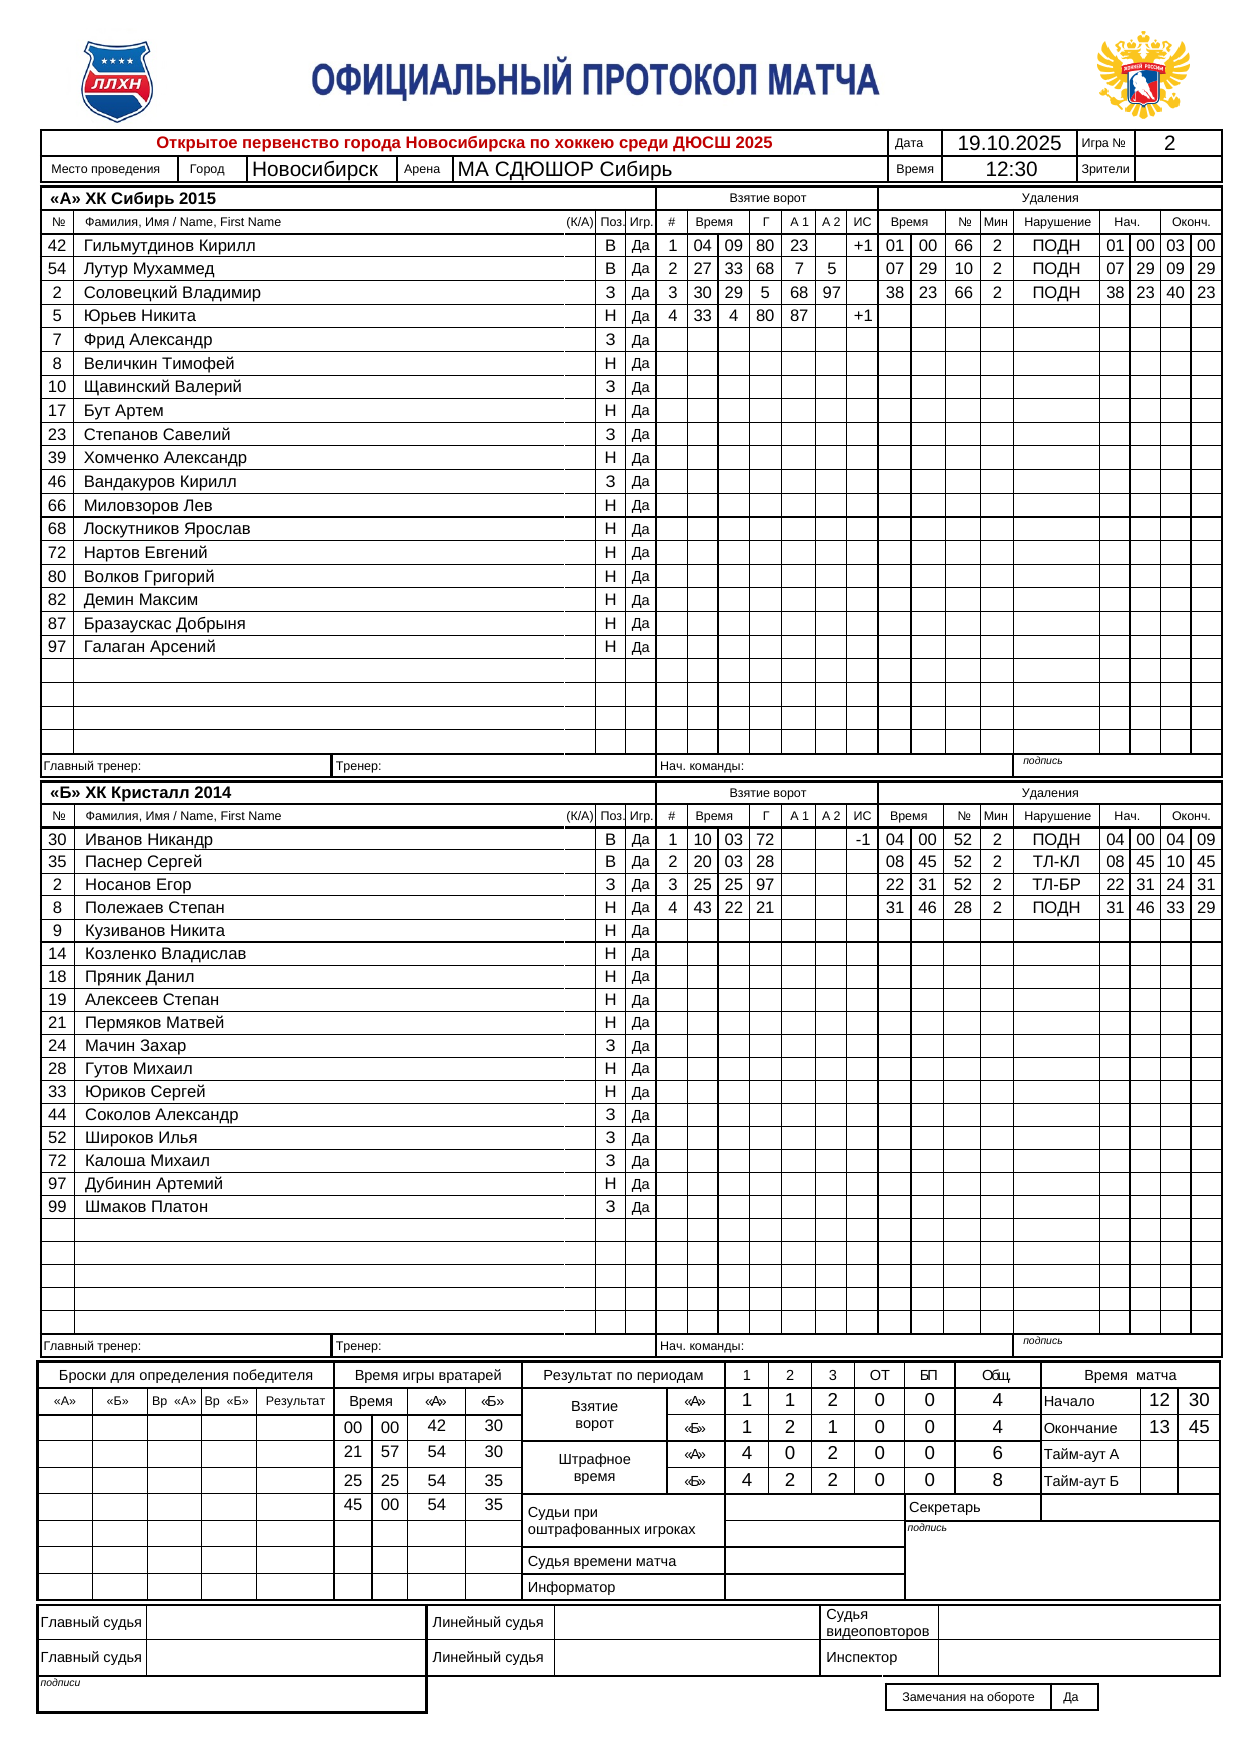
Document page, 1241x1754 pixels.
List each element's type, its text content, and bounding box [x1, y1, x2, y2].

table_cell [688, 1265, 717, 1287]
table_cell [1161, 920, 1190, 941]
table_cell 52 [42, 1127, 74, 1149]
table_cell 1 [657, 235, 687, 256]
table_cell [565, 829, 595, 849]
table_cell [596, 1311, 625, 1333]
table_cell [879, 1288, 910, 1310]
table_cell [719, 1265, 749, 1287]
table_cell [688, 989, 717, 1011]
table_cell 52 [944, 850, 980, 872]
table_cell [750, 1035, 781, 1057]
table_cell Вандакуров Кирилл [74, 470, 564, 493]
table_cell Нач. команды: [657, 1335, 1012, 1356]
table_cell 68 [782, 281, 815, 303]
table_cell Нач. команды: [657, 755, 1012, 776]
table_cell 33 [1161, 896, 1190, 918]
table_cell [74, 683, 564, 706]
table_cell [1136, 157, 1221, 181]
table_cell Игр. [626, 805, 655, 826]
table_cell [148, 1494, 201, 1520]
table_cell [750, 1288, 781, 1310]
table_cell [750, 636, 781, 658]
table_cell 10 [1161, 850, 1190, 872]
table_cell [1014, 446, 1099, 469]
table_cell [981, 1219, 1013, 1241]
table_cell [750, 565, 781, 587]
table_cell [1014, 305, 1099, 327]
table_cell [816, 423, 846, 445]
table_cell [782, 1173, 815, 1195]
table_cell [1131, 636, 1160, 658]
table_cell [688, 399, 717, 422]
table_cell [750, 1104, 781, 1126]
table_cell [39, 1494, 92, 1520]
table_cell [1100, 541, 1129, 564]
table_cell [1100, 470, 1129, 493]
table_cell 87 [42, 612, 73, 634]
table_cell [1131, 446, 1160, 469]
table_cell [1131, 352, 1160, 374]
table_cell 2 [981, 874, 1013, 895]
table_cell [912, 683, 945, 706]
table_cell 25 [373, 1468, 407, 1493]
table_cell Да [626, 257, 655, 280]
table_header Да [1052, 1685, 1097, 1709]
table_header Игра № [1078, 131, 1134, 155]
table_cell [719, 1081, 749, 1103]
table_cell [1014, 423, 1099, 445]
table_cell [1014, 352, 1099, 374]
table_cell 7 [782, 257, 815, 280]
table_cell Паснер Сергей [75, 850, 564, 872]
table_cell [1100, 1173, 1129, 1195]
table_cell [1131, 565, 1160, 587]
table_cell Бразаускас Добрыня [74, 612, 564, 634]
table_cell Игр. [626, 211, 655, 233]
table_cell [847, 1035, 877, 1057]
table_cell Да [626, 829, 655, 849]
table_cell [912, 1311, 943, 1333]
table_cell Широков Илья [75, 1127, 564, 1149]
table_cell [912, 1012, 943, 1033]
table_cell А 1 [782, 805, 815, 826]
table_cell [879, 446, 910, 469]
table_cell [944, 989, 980, 1011]
table_cell [1131, 518, 1160, 540]
table_cell [981, 399, 1013, 422]
table_cell 0 [905, 1442, 954, 1467]
table_cell [912, 966, 943, 987]
table_cell [93, 1468, 147, 1493]
table_cell 0 [905, 1468, 954, 1493]
table_cell [946, 328, 980, 351]
table_cell [1161, 1081, 1190, 1103]
table_cell [944, 1219, 980, 1241]
table_cell [1161, 1242, 1190, 1264]
table_cell [1192, 518, 1221, 540]
table_cell 19 [42, 989, 74, 1011]
table_cell [1161, 1196, 1190, 1218]
table_cell [879, 1219, 910, 1241]
table_cell 23 [782, 235, 815, 256]
table_cell [565, 943, 595, 964]
table_cell № [946, 211, 980, 233]
table_cell [750, 352, 781, 374]
table_cell [335, 1574, 371, 1599]
table_cell [847, 1081, 877, 1103]
table_cell [1161, 1173, 1190, 1195]
table_cell Да [626, 494, 655, 516]
table_cell [1192, 920, 1221, 941]
table_cell 35 [466, 1494, 521, 1520]
table_cell 28 [750, 850, 781, 872]
table_cell [981, 1311, 1013, 1333]
table_cell [1014, 659, 1099, 682]
table_cell [782, 1035, 815, 1057]
table_cell 03 [1161, 235, 1190, 256]
table_cell Время [688, 805, 749, 826]
table_cell [596, 730, 625, 753]
table_cell [816, 966, 846, 987]
table_cell [719, 1150, 749, 1172]
table_cell З [596, 1127, 625, 1149]
table_cell [782, 920, 815, 941]
table_cell [565, 1104, 595, 1126]
table_cell Да [626, 850, 655, 872]
table_cell [879, 920, 910, 941]
table_cell [981, 636, 1013, 658]
table_cell [946, 707, 980, 729]
table_cell [1014, 612, 1099, 634]
table_cell 28 [944, 896, 980, 918]
table_cell [719, 565, 749, 587]
table_cell Фамилия, Имя / Name, First Name [75, 805, 565, 826]
table_cell [847, 1219, 877, 1241]
table_cell Н [596, 446, 625, 469]
table_cell [1192, 989, 1221, 1011]
table_cell [688, 1012, 717, 1033]
table_cell [202, 1416, 256, 1440]
table_cell [981, 943, 1013, 964]
table_cell [1131, 1311, 1160, 1333]
table_cell [981, 1081, 1013, 1103]
table_cell [981, 541, 1013, 564]
table_cell 87 [782, 305, 815, 327]
table_cell [847, 352, 877, 374]
table_cell [1161, 707, 1190, 729]
table_cell Полежаев Степан [75, 896, 564, 918]
table_cell [1131, 989, 1160, 1011]
table_cell [912, 470, 945, 493]
table_cell [816, 874, 846, 895]
table_cell 04 [688, 235, 717, 256]
table_cell [1131, 305, 1160, 327]
table_cell В [596, 257, 625, 280]
table_cell [565, 730, 595, 753]
table_cell [750, 423, 781, 445]
table_cell [565, 1311, 595, 1333]
table_cell 2 [812, 1442, 854, 1467]
table_cell [719, 920, 749, 941]
table_cell [912, 446, 945, 469]
table_cell [1100, 352, 1129, 374]
table_cell [912, 707, 945, 729]
table_cell Н [596, 518, 625, 540]
table_cell [946, 588, 980, 611]
table_cell [1131, 1219, 1160, 1241]
table_cell подпись [906, 1522, 1219, 1599]
table_cell [847, 423, 877, 445]
table_cell Да [626, 1035, 655, 1057]
table_cell [912, 399, 945, 422]
table_cell [719, 636, 749, 658]
table_cell [912, 1081, 943, 1103]
table_cell [1131, 1173, 1160, 1195]
table_cell [1141, 1468, 1177, 1493]
table_cell [1192, 541, 1221, 564]
table_cell Информатор [523, 1575, 724, 1599]
table_cell [816, 494, 846, 516]
table_cell [555, 1640, 819, 1675]
table_cell [1131, 494, 1160, 516]
table_cell [719, 989, 749, 1011]
table_cell [782, 1219, 815, 1241]
table_cell [596, 683, 625, 706]
table_cell [1100, 565, 1129, 587]
table_cell Галаган Арсений [74, 636, 564, 658]
table_cell 38 [1100, 281, 1129, 303]
table_cell [1014, 730, 1099, 753]
table_cell 46 [912, 896, 943, 918]
table_cell [257, 1441, 333, 1467]
table_cell [816, 1012, 846, 1033]
table_cell 5 [42, 305, 73, 327]
table_cell Лутур Мухаммед [74, 257, 564, 280]
table_cell [1131, 1058, 1160, 1079]
table_cell 35 [466, 1468, 521, 1493]
table_cell [912, 305, 945, 327]
table_cell [782, 494, 815, 516]
table_cell Нач. [1100, 805, 1160, 826]
table_cell Место проведения [42, 157, 177, 181]
table_cell 1 [657, 829, 687, 849]
table_cell «Б» [668, 1468, 724, 1493]
table_cell Оконч. [1161, 211, 1221, 233]
table_cell [816, 518, 846, 540]
table_cell Взятие ворот [523, 1389, 666, 1440]
table_cell [847, 1150, 877, 1172]
table_cell ТЛ-БР [1014, 874, 1099, 895]
table_cell [74, 659, 564, 682]
table_cell Судья видеоповторов [821, 1606, 938, 1639]
table_cell [912, 920, 943, 941]
table_cell # [657, 211, 687, 233]
table_cell Да [626, 423, 655, 445]
table_cell [912, 1104, 943, 1126]
table_cell 04 [879, 829, 910, 849]
table_cell [1192, 352, 1221, 374]
table_cell [750, 612, 781, 634]
table_cell Судьи при оштрафованных игроках [523, 1495, 724, 1546]
table_cell А 1 [782, 211, 815, 233]
table_cell 82 [42, 588, 73, 611]
table_cell [688, 376, 717, 398]
table_cell [719, 1035, 749, 1057]
table_cell [912, 1173, 943, 1195]
table_cell ИС [847, 805, 877, 826]
table_cell [565, 896, 595, 918]
table_cell [1179, 1441, 1219, 1467]
table_cell 0 [855, 1415, 904, 1440]
table_cell [981, 1127, 1013, 1149]
table_cell [1014, 920, 1099, 941]
table_cell [719, 730, 749, 753]
table_cell 46 [1131, 896, 1160, 918]
table_cell [1131, 1288, 1160, 1310]
table_cell Главный тренер: [42, 1335, 330, 1356]
table_cell 54 [42, 257, 73, 280]
table_cell Козленко Владислав [75, 943, 564, 964]
table_cell [565, 1035, 595, 1057]
table_cell Н [596, 966, 625, 987]
table_cell [1014, 518, 1099, 540]
table_cell [688, 423, 717, 445]
table_cell [1100, 1288, 1129, 1310]
table_cell [944, 1058, 980, 1079]
table_cell [1014, 1150, 1099, 1172]
table_cell [944, 1104, 980, 1126]
table_cell [1192, 659, 1221, 682]
table_cell 4 [726, 1468, 768, 1493]
table_cell [1131, 707, 1160, 729]
table_cell [657, 1081, 687, 1103]
table_cell 09 [719, 235, 749, 256]
table_cell [42, 1265, 74, 1287]
table_cell [688, 659, 717, 682]
table_cell [565, 1150, 595, 1172]
table_cell [1161, 446, 1190, 469]
table_cell 7 [42, 328, 73, 351]
table_cell [202, 1468, 256, 1493]
table_cell [688, 470, 717, 493]
table_header 3 [812, 1363, 854, 1387]
table_cell [1192, 943, 1221, 964]
table_cell 00 [373, 1416, 407, 1440]
table_cell [912, 1127, 943, 1149]
table_cell [879, 305, 910, 327]
table_cell Тренер: [333, 1335, 655, 1356]
table_cell 03 [719, 850, 749, 872]
table_cell № [944, 805, 980, 826]
table_cell [750, 518, 781, 540]
table_cell [719, 1311, 749, 1333]
table_cell [657, 494, 687, 516]
table_cell [879, 683, 910, 706]
table_cell [719, 446, 749, 469]
table_cell [879, 989, 910, 1011]
table_cell [428, 1677, 882, 1711]
table_cell [565, 707, 595, 729]
table_cell [847, 1058, 877, 1079]
table_cell 00 [912, 829, 943, 849]
table_cell [202, 1574, 256, 1599]
table_cell [257, 1416, 333, 1440]
table_cell [202, 1441, 256, 1467]
table_cell [75, 1311, 564, 1333]
table_cell Поз. [596, 805, 625, 826]
table_cell [565, 423, 595, 445]
table_cell [981, 470, 1013, 493]
table_cell 3 [657, 874, 687, 895]
table_cell 80 [750, 235, 781, 256]
table_cell [944, 1012, 980, 1033]
table_cell [981, 1012, 1013, 1033]
table_cell [148, 1416, 201, 1440]
table_header 2 [769, 1363, 811, 1387]
table_cell [688, 1288, 717, 1310]
table_cell [719, 1288, 749, 1310]
table_cell [202, 1547, 256, 1573]
table_cell [719, 518, 749, 540]
table_cell [782, 328, 815, 351]
table_cell [879, 966, 910, 987]
table_cell [944, 1035, 980, 1057]
table_cell [148, 1521, 201, 1546]
table_cell Величкин Тимофей [74, 352, 564, 374]
table_cell [657, 470, 687, 493]
table_cell [1192, 1104, 1221, 1126]
table_cell Н [596, 565, 625, 587]
table_cell [847, 399, 877, 422]
table_cell [847, 874, 877, 895]
table_cell [42, 1242, 74, 1264]
table_cell [1192, 588, 1221, 611]
table_cell [719, 588, 749, 611]
table_cell [75, 1242, 564, 1264]
table_cell [148, 1547, 201, 1573]
table_cell [879, 423, 910, 445]
table_cell [981, 659, 1013, 682]
table_cell [1100, 1127, 1129, 1149]
table_cell «А» [668, 1389, 724, 1413]
table_header Время игры вратарей [335, 1363, 521, 1387]
table_cell [847, 1012, 877, 1033]
table_cell [879, 1035, 910, 1057]
table_cell [944, 1196, 980, 1218]
table_cell [408, 1547, 465, 1573]
table_cell Да [626, 446, 655, 469]
table_cell Да [626, 541, 655, 564]
table_cell [657, 399, 687, 422]
table_cell [719, 659, 749, 682]
table_cell Да [626, 636, 655, 658]
table_cell [879, 1150, 910, 1172]
table_cell [1192, 1012, 1221, 1033]
table_cell [944, 1081, 980, 1103]
table_cell [1161, 943, 1190, 964]
table_cell [1192, 636, 1221, 658]
table_cell [719, 376, 749, 398]
table_cell [1131, 1265, 1160, 1287]
table_cell [596, 707, 625, 729]
table_cell [782, 376, 815, 398]
table_cell [565, 446, 595, 469]
table_cell [816, 943, 846, 964]
table_cell Время [688, 211, 749, 233]
table_cell [657, 376, 687, 398]
table_cell [1100, 1012, 1129, 1033]
table_cell [816, 352, 846, 374]
table_cell [1014, 989, 1099, 1011]
table_cell [782, 943, 815, 964]
table_cell [1100, 612, 1129, 634]
table_cell [42, 683, 73, 706]
table_cell [816, 1081, 846, 1103]
table_header 2 [1136, 131, 1221, 155]
table_header Дата [889, 131, 941, 155]
table_cell [912, 588, 945, 611]
table_cell [1131, 683, 1160, 706]
table_cell [816, 683, 846, 706]
table_cell [257, 1468, 333, 1493]
table_cell [879, 707, 910, 729]
table_cell [1131, 470, 1160, 493]
table_cell [688, 1219, 717, 1241]
table_cell [782, 707, 815, 729]
table_cell 2 [42, 874, 74, 895]
table_cell ПОДН [1014, 281, 1099, 303]
table_cell Да [626, 305, 655, 327]
table_cell [816, 1058, 846, 1079]
table_cell [944, 1150, 980, 1172]
table_cell [1131, 541, 1160, 564]
table_cell 72 [42, 541, 73, 564]
table_cell [565, 850, 595, 872]
table_cell [946, 494, 980, 516]
table_cell Н [596, 494, 625, 516]
table_cell Шмаков Платон [75, 1196, 564, 1218]
table_cell [565, 989, 595, 1011]
table_cell [42, 1288, 74, 1310]
table_cell [688, 920, 717, 941]
table_cell [847, 446, 877, 469]
table_cell [688, 588, 717, 611]
table_cell [1100, 1265, 1129, 1287]
table_cell [688, 1150, 717, 1172]
table_cell Н [596, 352, 625, 374]
table_cell [981, 1035, 1013, 1057]
table_cell [782, 1196, 815, 1218]
table_cell [657, 966, 687, 987]
table_cell [1161, 1288, 1190, 1310]
table_cell [1131, 1012, 1160, 1033]
table_cell [944, 1311, 980, 1333]
table_cell [1100, 1058, 1129, 1079]
table_cell [816, 636, 846, 658]
table_cell 00 [373, 1494, 407, 1520]
table_cell [981, 423, 1013, 445]
table_cell Арена [398, 157, 452, 181]
table_cell [782, 1104, 815, 1126]
table_cell [1161, 1265, 1190, 1287]
table_cell [688, 1196, 717, 1218]
table_cell [1131, 328, 1160, 351]
table_cell [782, 423, 815, 445]
table_cell [688, 518, 717, 540]
table_cell [147, 1640, 425, 1675]
table_cell [816, 376, 846, 398]
table_cell Инспектор [821, 1640, 938, 1675]
table_cell [879, 541, 910, 564]
table_cell Да [626, 1196, 655, 1218]
table_cell 2 [981, 257, 1013, 280]
table_cell [657, 707, 687, 729]
table_cell 31 [912, 874, 943, 895]
table_cell [688, 1104, 717, 1126]
table_cell [981, 1150, 1013, 1172]
table_cell [750, 1058, 781, 1079]
table_cell [981, 989, 1013, 1011]
table_cell [847, 565, 877, 587]
table_cell [1100, 920, 1129, 941]
table_cell [1161, 518, 1190, 540]
table_cell 2 [769, 1415, 811, 1440]
table_cell [883, 1677, 1220, 1681]
table_cell [39, 1521, 92, 1546]
table_cell [657, 1288, 687, 1310]
table_cell 31 [1131, 874, 1160, 895]
table_cell ПОДН [1014, 257, 1099, 280]
table_cell [1014, 588, 1099, 611]
table_cell Нарушение [1014, 211, 1099, 233]
table_cell [657, 1219, 687, 1241]
table_cell [1100, 305, 1129, 327]
table_cell Главный судья [39, 1640, 146, 1675]
table_cell [782, 730, 815, 753]
table_cell [148, 1574, 201, 1599]
table_cell [1161, 376, 1190, 398]
table_cell [1161, 588, 1190, 611]
table_cell № [42, 805, 74, 826]
table_cell [1100, 518, 1129, 540]
table_cell [981, 376, 1013, 398]
table_cell [944, 1265, 980, 1287]
table_cell 30 [466, 1416, 521, 1440]
table_cell [750, 683, 781, 706]
table_cell [626, 1265, 655, 1287]
table_cell [912, 1288, 943, 1310]
table_cell Пермяков Матвей [75, 1012, 564, 1033]
table_cell 25 [688, 874, 717, 895]
table_cell [1131, 1242, 1160, 1264]
table_cell Да [626, 943, 655, 964]
table_cell [981, 612, 1013, 634]
table_cell Да [626, 874, 655, 895]
table_cell [1161, 612, 1190, 634]
table_cell [981, 1058, 1013, 1079]
table_cell Да [626, 399, 655, 422]
table_cell [1100, 446, 1129, 469]
table_cell [565, 565, 595, 587]
table_cell [782, 565, 815, 587]
table_cell [42, 659, 73, 682]
table_cell [1100, 1311, 1129, 1333]
table_cell [981, 305, 1013, 327]
table_cell [847, 281, 877, 303]
table_cell [565, 874, 595, 895]
table_cell [688, 1173, 717, 1195]
table_cell [1100, 966, 1129, 987]
table_cell [879, 1058, 910, 1079]
table_cell [626, 1311, 655, 1333]
table_cell З [596, 281, 625, 303]
table_cell Да [626, 588, 655, 611]
table_cell 54 [408, 1468, 465, 1493]
table_cell 45 [335, 1494, 371, 1520]
table_cell [782, 966, 815, 987]
table_cell [39, 1547, 92, 1573]
table_cell 24 [42, 1035, 74, 1057]
table_cell [847, 683, 877, 706]
table_cell 1 [726, 1389, 768, 1413]
table_cell [847, 541, 877, 564]
table_cell [1141, 1441, 1177, 1467]
table_cell Новосибирск [248, 157, 396, 181]
table_cell Демин Максим [74, 588, 564, 611]
table_cell [1100, 376, 1129, 398]
table_cell [1192, 494, 1221, 516]
table_cell [719, 470, 749, 493]
table_cell [912, 989, 943, 1011]
table_cell [981, 1288, 1013, 1310]
table_cell [912, 376, 945, 398]
table_cell [816, 920, 846, 941]
table_cell [912, 1150, 943, 1172]
table_cell [688, 730, 717, 753]
table_cell [719, 1242, 749, 1264]
table_cell [373, 1521, 407, 1546]
table_cell [1100, 1150, 1129, 1172]
table_cell Да [626, 281, 655, 303]
table_cell [981, 707, 1013, 729]
table_cell [1014, 1127, 1099, 1149]
table_cell [1131, 730, 1160, 753]
table_cell 97 [750, 874, 781, 895]
table_cell Да [626, 989, 655, 1011]
table_cell [1192, 1288, 1221, 1310]
table_cell [750, 1196, 781, 1218]
table_cell ИС [847, 211, 877, 233]
table_cell 31 [1192, 874, 1221, 895]
table_cell Начало [1042, 1389, 1140, 1413]
table_cell 8 [42, 896, 74, 918]
table_cell [719, 707, 749, 729]
table_cell [596, 1265, 625, 1287]
table_cell Юрьев Никита [74, 305, 564, 327]
table_cell 45 [1192, 850, 1221, 872]
table_cell 4 [657, 305, 687, 327]
table_cell 4 [657, 896, 687, 918]
table_cell [565, 470, 595, 493]
table_cell [565, 541, 595, 564]
table_cell [565, 305, 595, 327]
table_cell [1192, 730, 1221, 753]
table_cell [75, 1219, 564, 1241]
table_cell [782, 874, 815, 895]
table_cell [1014, 707, 1099, 729]
table_cell З [596, 874, 625, 895]
table_cell 30 [1179, 1389, 1219, 1413]
table_cell [879, 1265, 910, 1287]
table_cell 31 [1100, 896, 1129, 918]
table_cell [565, 588, 595, 611]
table_cell [1014, 1104, 1099, 1126]
table_cell [816, 235, 846, 256]
table_cell [93, 1416, 147, 1440]
table_cell 29 [1192, 896, 1221, 918]
table_cell [688, 494, 717, 516]
table_cell 24 [1161, 874, 1190, 895]
table_cell [688, 683, 717, 706]
table_cell А 2 [816, 211, 846, 233]
table_cell 17 [42, 399, 73, 422]
table_cell [750, 730, 781, 753]
table_cell Зрители [1078, 157, 1134, 181]
table_cell [565, 683, 595, 706]
table_cell [1014, 1242, 1099, 1264]
table_cell З [596, 423, 625, 445]
table_cell [1014, 1311, 1099, 1333]
table_cell «Б» [668, 1415, 724, 1440]
table_cell [816, 541, 846, 564]
table_cell [596, 1242, 625, 1264]
table_cell [688, 943, 717, 964]
table_cell [782, 352, 815, 374]
table_cell [719, 966, 749, 987]
table_cell 33 [42, 1081, 74, 1103]
table_cell 97 [42, 1173, 74, 1195]
table_cell [750, 376, 781, 398]
table_cell 42 [408, 1416, 465, 1440]
table_cell [816, 896, 846, 918]
table_cell [42, 1219, 74, 1241]
table_cell [39, 1574, 92, 1599]
table_cell 07 [1100, 257, 1129, 280]
table_cell [719, 1196, 749, 1218]
table_cell 3 [657, 281, 687, 303]
table_cell [565, 494, 595, 516]
table_header Броски для определения победителя [39, 1363, 333, 1387]
table_cell [1192, 399, 1221, 422]
table_cell [688, 1081, 717, 1103]
table_cell Алексеев Степан [75, 989, 564, 1011]
table_cell [782, 612, 815, 634]
table_cell 42 [42, 235, 73, 256]
table_cell [565, 1081, 595, 1103]
table_cell [782, 829, 815, 849]
table_cell [657, 1173, 687, 1195]
table_cell [466, 1547, 521, 1573]
table_cell [816, 1242, 846, 1264]
table_cell [750, 989, 781, 1011]
table_cell [42, 730, 73, 753]
table_cell [1042, 1495, 1219, 1520]
table_cell [1192, 565, 1221, 587]
table_cell Мин [981, 805, 1013, 826]
table_cell 18 [42, 966, 74, 987]
table_cell Н [596, 943, 625, 964]
table_cell З [596, 376, 625, 398]
table_cell 2 [657, 850, 687, 872]
table_cell [847, 850, 877, 872]
table_cell [750, 470, 781, 493]
table_cell [39, 1468, 92, 1493]
table_cell [946, 541, 980, 564]
table_cell [657, 1265, 687, 1287]
table_cell 97 [816, 281, 846, 303]
table_cell [565, 518, 595, 540]
table_cell [944, 943, 980, 964]
table_cell 10 [688, 829, 717, 849]
table_cell [912, 352, 945, 374]
table_cell [847, 989, 877, 1011]
table_cell [626, 1242, 655, 1264]
table_cell [93, 1441, 147, 1467]
table_cell [1099, 1682, 1220, 1711]
table_cell Мин [981, 211, 1013, 233]
table_cell [39, 1441, 92, 1467]
table_cell [1131, 659, 1160, 682]
table_cell 52 [944, 874, 980, 895]
table_cell [816, 730, 846, 753]
table_cell [816, 1173, 846, 1195]
table_cell [847, 1173, 877, 1195]
table_cell [1192, 1242, 1221, 1264]
table_cell [335, 1547, 371, 1573]
table_cell [912, 943, 943, 964]
table_cell Кузиванов Никита [75, 920, 564, 941]
table_cell 4 [719, 305, 749, 327]
table_cell [782, 1288, 815, 1310]
table_cell [1100, 1081, 1129, 1103]
table_cell [657, 1058, 687, 1079]
table_cell [879, 1012, 910, 1033]
table_cell [719, 352, 749, 374]
table_cell 9 [42, 920, 74, 941]
table_cell [944, 1127, 980, 1149]
table_cell [912, 659, 945, 682]
table_cell [847, 1127, 877, 1149]
table_cell [1131, 966, 1160, 987]
table_cell [1161, 1311, 1190, 1333]
table_cell [657, 1012, 687, 1033]
table_cell [750, 446, 781, 469]
table_cell [565, 1288, 595, 1310]
table_cell [257, 1494, 333, 1520]
table_cell [1192, 1219, 1221, 1241]
table_cell [1014, 966, 1099, 987]
table_cell [750, 1219, 781, 1241]
table_cell [816, 1150, 846, 1172]
table_cell 0 [905, 1389, 954, 1413]
table_cell [565, 1196, 595, 1218]
table_cell [1161, 423, 1190, 445]
table_cell З [596, 1150, 625, 1172]
table_cell Да [626, 1127, 655, 1149]
table_header Взятие ворот [657, 188, 877, 209]
table_cell 68 [750, 257, 781, 280]
table_cell Н [596, 1058, 625, 1079]
table_cell Город [179, 157, 246, 181]
table_cell [657, 659, 687, 682]
table_cell [1014, 1035, 1099, 1057]
table_cell [1192, 1035, 1221, 1057]
table_cell [1192, 305, 1221, 327]
table_cell В [596, 850, 625, 872]
table_cell [626, 659, 655, 682]
table_cell [946, 470, 980, 493]
table_cell В [596, 235, 625, 256]
table_cell [750, 966, 781, 987]
table_cell Н [596, 588, 625, 611]
table_cell [1100, 1219, 1129, 1241]
table_cell Г [750, 805, 781, 826]
table_cell Линейный судья [428, 1640, 554, 1675]
table_cell З [596, 1104, 625, 1126]
table_cell [688, 612, 717, 634]
table_cell [879, 612, 910, 634]
table_cell [847, 376, 877, 398]
table_cell [565, 612, 595, 634]
table_cell [657, 423, 687, 445]
table_cell [1161, 541, 1190, 564]
table_cell [1100, 683, 1129, 706]
table_cell [816, 659, 846, 682]
table_cell Дубинин Артемий [75, 1173, 564, 1195]
table_cell [912, 541, 945, 564]
table_cell 22 [1100, 874, 1129, 895]
table_cell [847, 1196, 877, 1218]
table_cell 4 [956, 1389, 1040, 1413]
table_cell [981, 1265, 1013, 1287]
table_cell [408, 1521, 465, 1546]
table_cell Тренер: [333, 755, 655, 776]
table_cell 43 [688, 896, 717, 918]
table_cell 20 [688, 850, 717, 872]
table_cell [657, 989, 687, 1011]
table_cell [565, 1242, 595, 1264]
table_cell [1131, 1127, 1160, 1149]
table_cell [1192, 683, 1221, 706]
table_cell [1100, 943, 1129, 964]
table_cell [657, 518, 687, 540]
table_cell [879, 565, 910, 587]
table_cell [816, 470, 846, 493]
table_cell Гутов Михаил [75, 1058, 564, 1079]
table_cell 2 [981, 281, 1013, 303]
table_cell Линейный судья [428, 1606, 554, 1639]
table_cell [657, 920, 687, 941]
table_cell Н [596, 541, 625, 564]
table_cell ПОДН [1014, 896, 1099, 918]
table_cell [946, 305, 980, 327]
table_cell [912, 518, 945, 540]
table_cell Результат [257, 1389, 333, 1413]
table_cell [847, 966, 877, 987]
table_cell 4 [956, 1415, 1040, 1440]
table_cell [816, 612, 846, 634]
table_cell [565, 966, 595, 987]
table_cell 21 [42, 1012, 74, 1033]
table_cell 22 [879, 874, 910, 895]
table_cell [750, 1081, 781, 1103]
table_cell 2 [981, 896, 1013, 918]
table_cell [1161, 966, 1190, 987]
table_cell Да [626, 1012, 655, 1033]
table_cell [912, 636, 945, 658]
table_cell [847, 470, 877, 493]
table_cell Тайм-аут Б [1042, 1468, 1140, 1493]
table_cell 1 [726, 1415, 768, 1440]
table_cell [408, 1574, 465, 1599]
table_cell 04 [1100, 829, 1129, 849]
table_cell 12 [1141, 1389, 1177, 1413]
table_cell [1100, 989, 1129, 1011]
table_cell [657, 1035, 687, 1057]
table_cell 2 [42, 281, 73, 303]
table_cell [912, 494, 945, 516]
table_cell [847, 707, 877, 729]
table_cell [939, 1640, 1219, 1675]
table_cell [782, 399, 815, 422]
table_cell [202, 1521, 256, 1546]
table_cell [879, 1196, 910, 1218]
table_cell 80 [42, 565, 73, 587]
table_cell [1161, 399, 1190, 422]
table_cell [719, 399, 749, 422]
table_cell [946, 683, 980, 706]
table_cell Время [879, 805, 943, 826]
table_cell [912, 1058, 943, 1079]
table_cell [93, 1521, 147, 1546]
table_cell [565, 1127, 595, 1149]
table_cell [657, 1150, 687, 1172]
table_cell [1161, 730, 1190, 753]
table_cell 2 [657, 257, 687, 280]
table_cell Иванов Никандр [75, 829, 564, 849]
table_cell [565, 636, 595, 658]
table_cell [879, 943, 910, 964]
table_cell Соколов Александр [75, 1104, 564, 1126]
table_cell 45 [912, 850, 943, 872]
table_cell Волков Григорий [74, 565, 564, 587]
table_cell [912, 1196, 943, 1218]
table_cell Да [626, 235, 655, 256]
table_cell Миловзоров Лев [74, 494, 564, 516]
table_cell 09 [1192, 829, 1221, 849]
table_cell [847, 896, 877, 918]
table_header Результат по периодам [523, 1363, 724, 1387]
table_cell [946, 565, 980, 587]
table_cell ПОДН [1014, 829, 1099, 849]
table_cell 04 [1161, 829, 1190, 849]
table_cell [816, 1104, 846, 1126]
table_cell [782, 850, 815, 872]
table_cell Пряник Данил [75, 966, 564, 987]
table_cell [93, 1547, 147, 1573]
table_cell [42, 1311, 74, 1333]
table_cell Да [626, 376, 655, 398]
table_cell Н [596, 1173, 625, 1195]
table_header «Б» ХК Кристалл 2014 [42, 783, 655, 803]
table_cell 29 [719, 281, 749, 303]
table_cell 10 [42, 376, 73, 398]
table_cell [1131, 1104, 1160, 1126]
table_cell [657, 612, 687, 634]
table_cell [1131, 920, 1160, 941]
table_cell [946, 352, 980, 374]
table_cell [946, 730, 980, 753]
table_cell [1100, 494, 1129, 516]
table_cell [981, 565, 1013, 587]
table_cell [1179, 1468, 1219, 1493]
table_cell Поз. [596, 211, 625, 233]
table_cell [782, 1150, 815, 1172]
table_cell [1192, 966, 1221, 987]
table_cell [1192, 1173, 1221, 1195]
table_cell [879, 376, 910, 398]
table_cell [1192, 1127, 1221, 1149]
table_cell [782, 1242, 815, 1264]
table_cell [1192, 423, 1221, 445]
picture [5, 28, 1197, 129]
table_cell [847, 659, 877, 682]
table_cell Да [626, 896, 655, 918]
table_cell [782, 989, 815, 1011]
table_cell 00 [1192, 235, 1221, 256]
table_cell МА СДЮШОР Сибирь [454, 157, 887, 181]
table_cell 09 [1161, 257, 1190, 280]
table_cell [912, 1035, 943, 1057]
table_cell [847, 730, 877, 753]
table_cell 33 [719, 257, 749, 280]
table_cell [946, 446, 980, 469]
table_cell [912, 612, 945, 634]
table_cell -1 [847, 829, 877, 849]
table_cell [1161, 1150, 1190, 1172]
table_cell [657, 541, 687, 564]
table_cell подписи [39, 1677, 425, 1711]
table_cell [148, 1441, 201, 1467]
table_cell [466, 1521, 521, 1546]
table_cell [1014, 636, 1099, 658]
table_cell 0 [855, 1442, 904, 1467]
table_cell 08 [879, 850, 910, 872]
table_cell «А» [408, 1389, 465, 1413]
table_cell [750, 943, 781, 964]
table_cell [1100, 1104, 1129, 1126]
table_cell [750, 541, 781, 564]
table_cell [565, 328, 595, 351]
table_cell [750, 1127, 781, 1149]
table_cell [719, 1104, 749, 1126]
table_cell [1192, 446, 1221, 469]
table_cell 2 [812, 1468, 854, 1493]
table_cell [1014, 1058, 1099, 1079]
table_cell Да [626, 1081, 655, 1103]
table_cell [750, 1311, 781, 1333]
table_cell 29 [1192, 257, 1221, 280]
table_cell [1161, 659, 1190, 682]
table_header Взятие ворот [657, 783, 877, 803]
table_cell [981, 730, 1013, 753]
table_cell [782, 588, 815, 611]
table_cell [719, 1219, 749, 1241]
table_cell 2 [769, 1468, 811, 1493]
table_cell [879, 730, 910, 753]
table_header ОТ [855, 1363, 904, 1387]
table_cell 45 [1179, 1415, 1219, 1440]
table_cell [816, 1219, 846, 1241]
table_cell [626, 1288, 655, 1310]
table_cell [847, 943, 877, 964]
table_cell [879, 636, 910, 658]
table_cell «А» [668, 1442, 724, 1467]
table_cell 23 [1131, 281, 1160, 303]
table_cell [782, 1311, 815, 1333]
table_cell [946, 518, 980, 540]
table_cell [688, 1058, 717, 1079]
table_cell Н [596, 305, 625, 327]
table_cell [981, 966, 1013, 987]
table_cell [816, 707, 846, 729]
table_cell +1 [847, 305, 877, 327]
table_cell [981, 588, 1013, 611]
table_cell 29 [1131, 257, 1160, 280]
table_cell Н [596, 896, 625, 918]
table_cell [1014, 1288, 1099, 1310]
table_cell Секретарь [906, 1495, 1040, 1520]
table_cell ТЛ-КЛ [1014, 850, 1099, 872]
table_cell 38 [879, 281, 910, 303]
table_cell [750, 588, 781, 611]
table_cell [726, 1548, 904, 1573]
table_cell В [596, 829, 625, 849]
table_cell 31 [879, 896, 910, 918]
table_cell [1100, 1035, 1129, 1057]
table_cell [1014, 399, 1099, 422]
table_cell [847, 257, 877, 280]
table_cell [816, 446, 846, 469]
table_cell [719, 1173, 749, 1195]
table_cell [981, 1104, 1013, 1126]
table_cell 8 [956, 1468, 1040, 1493]
table_cell Н [596, 1081, 625, 1103]
table_cell 46 [42, 470, 73, 493]
table_cell [626, 1219, 655, 1241]
table_cell Н [596, 989, 625, 1011]
table_cell [750, 1150, 781, 1172]
table_cell [939, 1606, 1219, 1639]
table_cell ПОДН [1014, 235, 1099, 256]
table_cell 30 [42, 829, 74, 849]
table_cell [912, 730, 945, 753]
table_cell [879, 494, 910, 516]
table_cell 01 [879, 235, 910, 256]
table_cell [782, 1081, 815, 1103]
table_cell Главный судья [39, 1606, 146, 1639]
table_cell [782, 683, 815, 706]
table_cell [565, 1173, 595, 1195]
table_cell Н [596, 1012, 625, 1033]
table_cell [719, 1012, 749, 1033]
table_cell [981, 494, 1013, 516]
table_cell [750, 1173, 781, 1195]
table_cell 6 [956, 1442, 1040, 1467]
table_cell [719, 423, 749, 445]
table_cell [565, 281, 595, 303]
table_cell [750, 328, 781, 351]
table_cell +1 [847, 235, 877, 256]
table_header Время матча [1042, 1363, 1219, 1387]
table_cell [1014, 470, 1099, 493]
table_cell [719, 1127, 749, 1149]
table_cell [688, 541, 717, 564]
table_cell [688, 565, 717, 587]
table_cell 30 [466, 1441, 521, 1467]
table_cell [565, 1219, 595, 1241]
table_cell [1192, 470, 1221, 493]
table_cell [981, 328, 1013, 351]
table_cell [657, 1196, 687, 1218]
table_cell [75, 1288, 564, 1310]
table_cell Степанов Савелий [74, 423, 564, 445]
table_cell 28 [42, 1058, 74, 1079]
table_cell [816, 1265, 846, 1287]
table_cell [782, 659, 815, 682]
table_cell Соловецкий Владимир [74, 281, 564, 303]
table_cell [946, 659, 980, 682]
table_cell [565, 1058, 595, 1079]
table_cell Время [879, 211, 945, 233]
table_cell Да [626, 470, 655, 493]
table_cell [912, 1242, 943, 1264]
table_cell Вр «Б» [202, 1389, 256, 1413]
table_cell [1192, 1058, 1221, 1079]
table_cell [1161, 683, 1190, 706]
table_cell [816, 850, 846, 872]
table_cell 0 [855, 1389, 904, 1413]
table_cell [1100, 659, 1129, 682]
table_cell [39, 1416, 92, 1440]
table_cell Да [626, 1150, 655, 1172]
table_cell «Б» [93, 1389, 147, 1413]
table_cell [816, 1311, 846, 1333]
table_cell 68 [42, 518, 73, 540]
table_cell [879, 1127, 910, 1149]
table_cell [981, 1196, 1013, 1218]
table_cell [879, 328, 910, 351]
table_cell 2 [981, 829, 1013, 849]
table_cell [1161, 352, 1190, 374]
table_cell [750, 1242, 781, 1264]
table_cell [74, 730, 564, 753]
table_cell [847, 920, 877, 941]
table_cell [1014, 1219, 1099, 1241]
table_cell [750, 399, 781, 422]
table_cell [879, 659, 910, 682]
table_cell [1131, 423, 1160, 445]
table_cell [1131, 943, 1160, 964]
table_cell Да [626, 352, 655, 374]
table_cell [565, 1012, 595, 1033]
table_cell Н [596, 612, 625, 634]
table_cell «А» [39, 1389, 92, 1413]
table_cell Г [750, 211, 781, 233]
table_cell [657, 352, 687, 374]
table_cell Да [626, 920, 655, 941]
table_cell [1192, 707, 1221, 729]
table_cell [782, 1265, 815, 1287]
table_cell 0 [855, 1468, 904, 1493]
table_cell [879, 1311, 910, 1333]
table_header 1 [726, 1363, 768, 1387]
table_cell 57 [373, 1441, 407, 1467]
table_cell [1161, 1058, 1190, 1079]
table_cell [565, 352, 595, 374]
table_cell [1131, 1081, 1160, 1103]
table_cell [816, 305, 846, 327]
table_cell [596, 659, 625, 682]
table_cell [1131, 588, 1160, 611]
table_cell [1161, 305, 1190, 327]
table_cell 13 [1141, 1415, 1177, 1440]
table_cell [1131, 1150, 1160, 1172]
table_cell 80 [750, 305, 781, 327]
table_cell [657, 943, 687, 964]
table_cell Да [626, 518, 655, 540]
table_cell Да [626, 1058, 655, 1079]
table_cell [944, 920, 980, 941]
table_cell [657, 683, 687, 706]
table_cell Да [626, 612, 655, 634]
table_cell [1100, 1196, 1129, 1218]
table_cell [1100, 636, 1129, 658]
table_cell 54 [408, 1441, 465, 1467]
table_cell [565, 659, 595, 682]
table_cell [816, 989, 846, 1011]
table_cell # [657, 805, 687, 826]
table_cell [782, 636, 815, 658]
table_cell [816, 1288, 846, 1310]
table_cell [944, 1173, 980, 1195]
table_cell [847, 1242, 877, 1264]
table_cell Хомченко Александр [74, 446, 564, 469]
table_cell [719, 328, 749, 351]
table_cell [335, 1521, 371, 1546]
table_cell [688, 352, 717, 374]
table_header Удаления [879, 188, 1221, 209]
table_cell [688, 1311, 717, 1333]
table_cell 35 [42, 850, 74, 872]
table_cell [596, 1219, 625, 1241]
table_cell [1161, 494, 1190, 516]
table_cell [1014, 1012, 1099, 1033]
table_cell 44 [42, 1104, 74, 1126]
table_cell [879, 352, 910, 374]
table_cell [148, 1468, 201, 1493]
table_cell З [596, 1035, 625, 1057]
table_cell А 2 [816, 805, 846, 826]
table_cell Да [626, 1173, 655, 1195]
table_cell [1100, 423, 1129, 445]
table_cell 23 [1192, 281, 1221, 303]
table_cell [1100, 707, 1129, 729]
table_cell 72 [750, 829, 781, 849]
table_cell Фамилия, Имя / Name, First Name [74, 211, 565, 233]
table_cell [688, 1035, 717, 1057]
table_cell [912, 423, 945, 445]
table_cell [1100, 1242, 1129, 1264]
table_cell 08 [1100, 850, 1129, 872]
table_cell 2 [981, 235, 1013, 256]
table_cell [626, 730, 655, 753]
table_cell № [42, 211, 73, 233]
table_cell 21 [335, 1441, 371, 1467]
table_cell [626, 683, 655, 706]
table_cell Нач. [1100, 211, 1160, 233]
table_cell Гильмутдинов Кирилл [74, 235, 564, 256]
table_cell Юриков Сергей [75, 1081, 564, 1103]
table_cell З [596, 470, 625, 493]
table_cell [946, 399, 980, 422]
table_cell [816, 1127, 846, 1149]
table_cell [879, 588, 910, 611]
table_cell [879, 399, 910, 422]
table_cell [1192, 1311, 1221, 1333]
table_cell 33 [688, 305, 717, 327]
table_cell Окончание [1042, 1415, 1140, 1440]
table_cell [750, 1012, 781, 1033]
table_cell 2 [981, 850, 1013, 872]
table_cell [946, 423, 980, 445]
table_cell [847, 1104, 877, 1126]
table_cell подпись [1014, 755, 1221, 776]
table_cell 39 [42, 446, 73, 469]
table_cell [726, 1521, 904, 1546]
table_cell [1161, 636, 1190, 658]
table_cell [688, 1242, 717, 1264]
table_cell [657, 1242, 687, 1264]
table_cell Да [626, 966, 655, 987]
table_cell Тайм-аут А [1042, 1441, 1140, 1467]
table_cell 12:30 [943, 157, 1076, 181]
table_cell [1014, 376, 1099, 398]
table_cell 8 [42, 352, 73, 374]
table_cell [1161, 1104, 1190, 1126]
table_cell [373, 1547, 407, 1573]
table_cell [726, 1495, 904, 1520]
table_cell [912, 1265, 943, 1287]
table_cell [1100, 399, 1129, 422]
table_cell З [596, 1196, 625, 1218]
table_cell [373, 1574, 407, 1599]
table_cell [1161, 328, 1190, 351]
table_cell [596, 1288, 625, 1310]
table_cell 4 [726, 1442, 768, 1467]
table_cell [1161, 989, 1190, 1011]
table_cell [1100, 730, 1129, 753]
table_cell [981, 352, 1013, 374]
table_cell Судья времени матча [523, 1548, 724, 1573]
table_cell [782, 896, 815, 918]
table_cell 0 [769, 1442, 811, 1467]
table_cell [782, 1058, 815, 1079]
table_cell (К/А) [565, 805, 595, 826]
table_cell [944, 966, 980, 987]
table_cell 00 [1131, 829, 1160, 849]
table_cell 1 [812, 1415, 854, 1440]
table_cell [657, 636, 687, 658]
table_cell [657, 328, 687, 351]
table_cell «Б » [466, 1389, 521, 1413]
table_cell [565, 235, 595, 256]
table_cell [626, 707, 655, 729]
table_cell [1014, 943, 1099, 964]
table_cell 54 [408, 1494, 465, 1520]
table_cell 52 [944, 829, 980, 849]
table_cell 45 [1131, 850, 1160, 872]
table_cell [981, 518, 1013, 540]
table_header Замечания на обороте [887, 1685, 1050, 1709]
table_cell [1014, 1265, 1099, 1287]
table_cell 23 [912, 281, 945, 303]
table_cell [1014, 565, 1099, 587]
table_cell 66 [946, 235, 980, 256]
table_cell [1131, 376, 1160, 398]
table_cell [750, 659, 781, 682]
table_cell [782, 1127, 815, 1149]
table_cell [719, 1058, 749, 1079]
table_cell 00 [335, 1416, 371, 1440]
table_cell [981, 1173, 1013, 1195]
table_cell [981, 1242, 1013, 1264]
table_cell [879, 470, 910, 493]
table_cell [847, 588, 877, 611]
table_cell [981, 683, 1013, 706]
table_cell [750, 707, 781, 729]
table_cell [816, 1035, 846, 1057]
table_cell [1161, 470, 1190, 493]
table_cell [688, 328, 717, 351]
table_cell 25 [719, 874, 749, 895]
table_cell [912, 1219, 943, 1241]
table_cell [944, 1288, 980, 1310]
table_cell [657, 446, 687, 469]
table_cell подпись [1014, 1335, 1221, 1356]
table_cell [555, 1606, 819, 1639]
table_cell [74, 707, 564, 729]
table_cell [782, 518, 815, 540]
table_cell 72 [42, 1150, 74, 1172]
table_cell [1192, 1150, 1221, 1172]
table_cell [688, 966, 717, 987]
table_cell [726, 1575, 904, 1599]
table_cell Фрид Александр [74, 328, 564, 351]
table_cell Оконч. [1161, 805, 1221, 826]
table_cell [657, 588, 687, 611]
table_cell [847, 636, 877, 658]
table_cell [1192, 328, 1221, 351]
table_cell [719, 541, 749, 564]
table_cell Н [596, 920, 625, 941]
table_cell Да [626, 565, 655, 587]
table_cell 97 [42, 636, 73, 658]
table_cell [657, 730, 687, 753]
table_cell Калоша Михаил [75, 1150, 564, 1172]
table_cell Лоскутников Ярослав [74, 518, 564, 540]
table_cell [1014, 328, 1099, 351]
table_cell [816, 1196, 846, 1218]
table_cell [257, 1574, 333, 1599]
table_cell [1192, 376, 1221, 398]
table_cell 30 [688, 281, 717, 303]
table_cell Да [626, 1104, 655, 1126]
table_cell [93, 1574, 147, 1599]
table_cell Главный тренер: [42, 755, 330, 776]
table_cell [1161, 565, 1190, 587]
table_cell [657, 1127, 687, 1149]
table_header Общ. [956, 1363, 1040, 1387]
table_cell [1131, 1196, 1160, 1218]
table_cell 0 [905, 1415, 954, 1440]
table_cell [1161, 1219, 1190, 1241]
table_cell [1014, 683, 1099, 706]
table_cell 1 [769, 1389, 811, 1413]
table_cell [1014, 1196, 1099, 1218]
table_cell [879, 1242, 910, 1264]
table_cell [912, 565, 945, 587]
table_cell 22 [719, 896, 749, 918]
table_cell 2 [812, 1389, 854, 1413]
table_cell 01 [1100, 235, 1129, 256]
table_cell 99 [42, 1196, 74, 1218]
table_cell [257, 1521, 333, 1546]
table_cell [944, 1242, 980, 1264]
table_cell Штрафное время [523, 1442, 666, 1493]
table_header БП [905, 1363, 954, 1387]
table_cell 00 [912, 235, 945, 256]
table_cell [1014, 494, 1099, 516]
table_cell [688, 636, 717, 658]
table_cell [946, 612, 980, 634]
table_cell Носанов Егор [75, 874, 564, 895]
table_cell [202, 1494, 256, 1520]
table_cell [719, 494, 749, 516]
table_cell [847, 518, 877, 540]
table_cell [257, 1547, 333, 1573]
table_cell 66 [946, 281, 980, 303]
table_cell Вр «А» [148, 1389, 201, 1413]
table_cell [565, 920, 595, 941]
table_cell [1014, 541, 1099, 564]
table_cell 03 [719, 829, 749, 849]
table_cell [847, 328, 877, 351]
table_cell [1192, 1081, 1221, 1103]
table_cell [719, 943, 749, 964]
table_cell [782, 446, 815, 469]
table_cell [879, 1104, 910, 1126]
table_header Открытое первенство города Новосибирска по хоккею среди ДЮСШ 2025 [42, 131, 887, 155]
table_cell [981, 920, 1013, 941]
table_cell Щавинский Валерий [74, 376, 564, 398]
table_cell 5 [750, 281, 781, 303]
table_cell [946, 376, 980, 398]
table_cell [42, 707, 73, 729]
table_cell [565, 1265, 595, 1287]
table_cell [719, 683, 749, 706]
table_cell [75, 1265, 564, 1287]
table_cell 25 [335, 1468, 371, 1493]
table_cell Время [335, 1389, 407, 1413]
table_cell [879, 518, 910, 540]
table_cell [565, 399, 595, 422]
table_cell [981, 446, 1013, 469]
table_cell Время [889, 157, 941, 181]
table_cell [782, 541, 815, 564]
table_cell Н [596, 399, 625, 422]
table_cell Бут Артем [74, 399, 564, 422]
table_cell [847, 1311, 877, 1333]
table_cell [816, 399, 846, 422]
table_cell [688, 446, 717, 469]
table_cell [1131, 1035, 1160, 1057]
table_cell [1161, 1012, 1190, 1033]
table_cell [750, 1265, 781, 1287]
table_cell [1100, 328, 1129, 351]
table_cell [1192, 1196, 1221, 1218]
table_cell Нарушение [1014, 805, 1099, 826]
table_header 19.10.2025 [943, 131, 1076, 155]
table_cell [93, 1494, 147, 1520]
table_cell [816, 829, 846, 849]
table_cell [657, 565, 687, 587]
table_cell 21 [750, 896, 781, 918]
table_cell [657, 1311, 687, 1333]
table_cell [782, 470, 815, 493]
table_cell Нартов Евгений [74, 541, 564, 564]
table_cell Н [596, 636, 625, 658]
table_cell [1192, 612, 1221, 634]
table_cell [688, 707, 717, 729]
table_cell 23 [42, 423, 73, 445]
table_header Удаления [879, 783, 1221, 803]
table_cell [1131, 612, 1160, 634]
table_cell [1161, 1035, 1190, 1057]
table_cell 07 [879, 257, 910, 280]
table_cell [750, 494, 781, 516]
table_cell [816, 328, 846, 351]
table_cell [565, 257, 595, 280]
table_cell [847, 612, 877, 634]
table_cell 00 [1131, 235, 1160, 256]
table_cell (К/А) [565, 211, 595, 233]
table_cell [847, 1288, 877, 1310]
table_cell 14 [42, 943, 74, 964]
table_cell [946, 636, 980, 658]
table_cell [147, 1606, 425, 1639]
table_cell [847, 494, 877, 516]
table_cell [565, 376, 595, 398]
table_cell [466, 1574, 521, 1599]
table_cell [657, 1104, 687, 1126]
table_cell [847, 1265, 877, 1287]
table_cell [1131, 399, 1160, 422]
table_cell [879, 1173, 910, 1195]
table_cell [1161, 1127, 1190, 1149]
table_cell Мачин Захар [75, 1035, 564, 1057]
table_cell 29 [912, 257, 945, 280]
table_cell [1100, 588, 1129, 611]
table_cell З [596, 328, 625, 351]
table_cell [688, 1127, 717, 1149]
table_cell [1014, 1081, 1099, 1103]
table_cell 40 [1161, 281, 1190, 303]
table_cell [879, 1081, 910, 1103]
table_cell [816, 565, 846, 587]
table_cell [719, 612, 749, 634]
table_cell Да [626, 328, 655, 351]
table_cell 10 [946, 257, 980, 280]
table_cell [782, 1012, 815, 1033]
table_cell [750, 920, 781, 941]
table_cell [1192, 1265, 1221, 1287]
table_cell 66 [42, 494, 73, 516]
table_cell 27 [688, 257, 717, 280]
table_header «А» ХК Сибирь 2015 [42, 188, 655, 209]
table_cell [912, 328, 945, 351]
table_cell 5 [816, 257, 846, 280]
table_cell [1014, 1173, 1099, 1195]
table_cell [816, 588, 846, 611]
